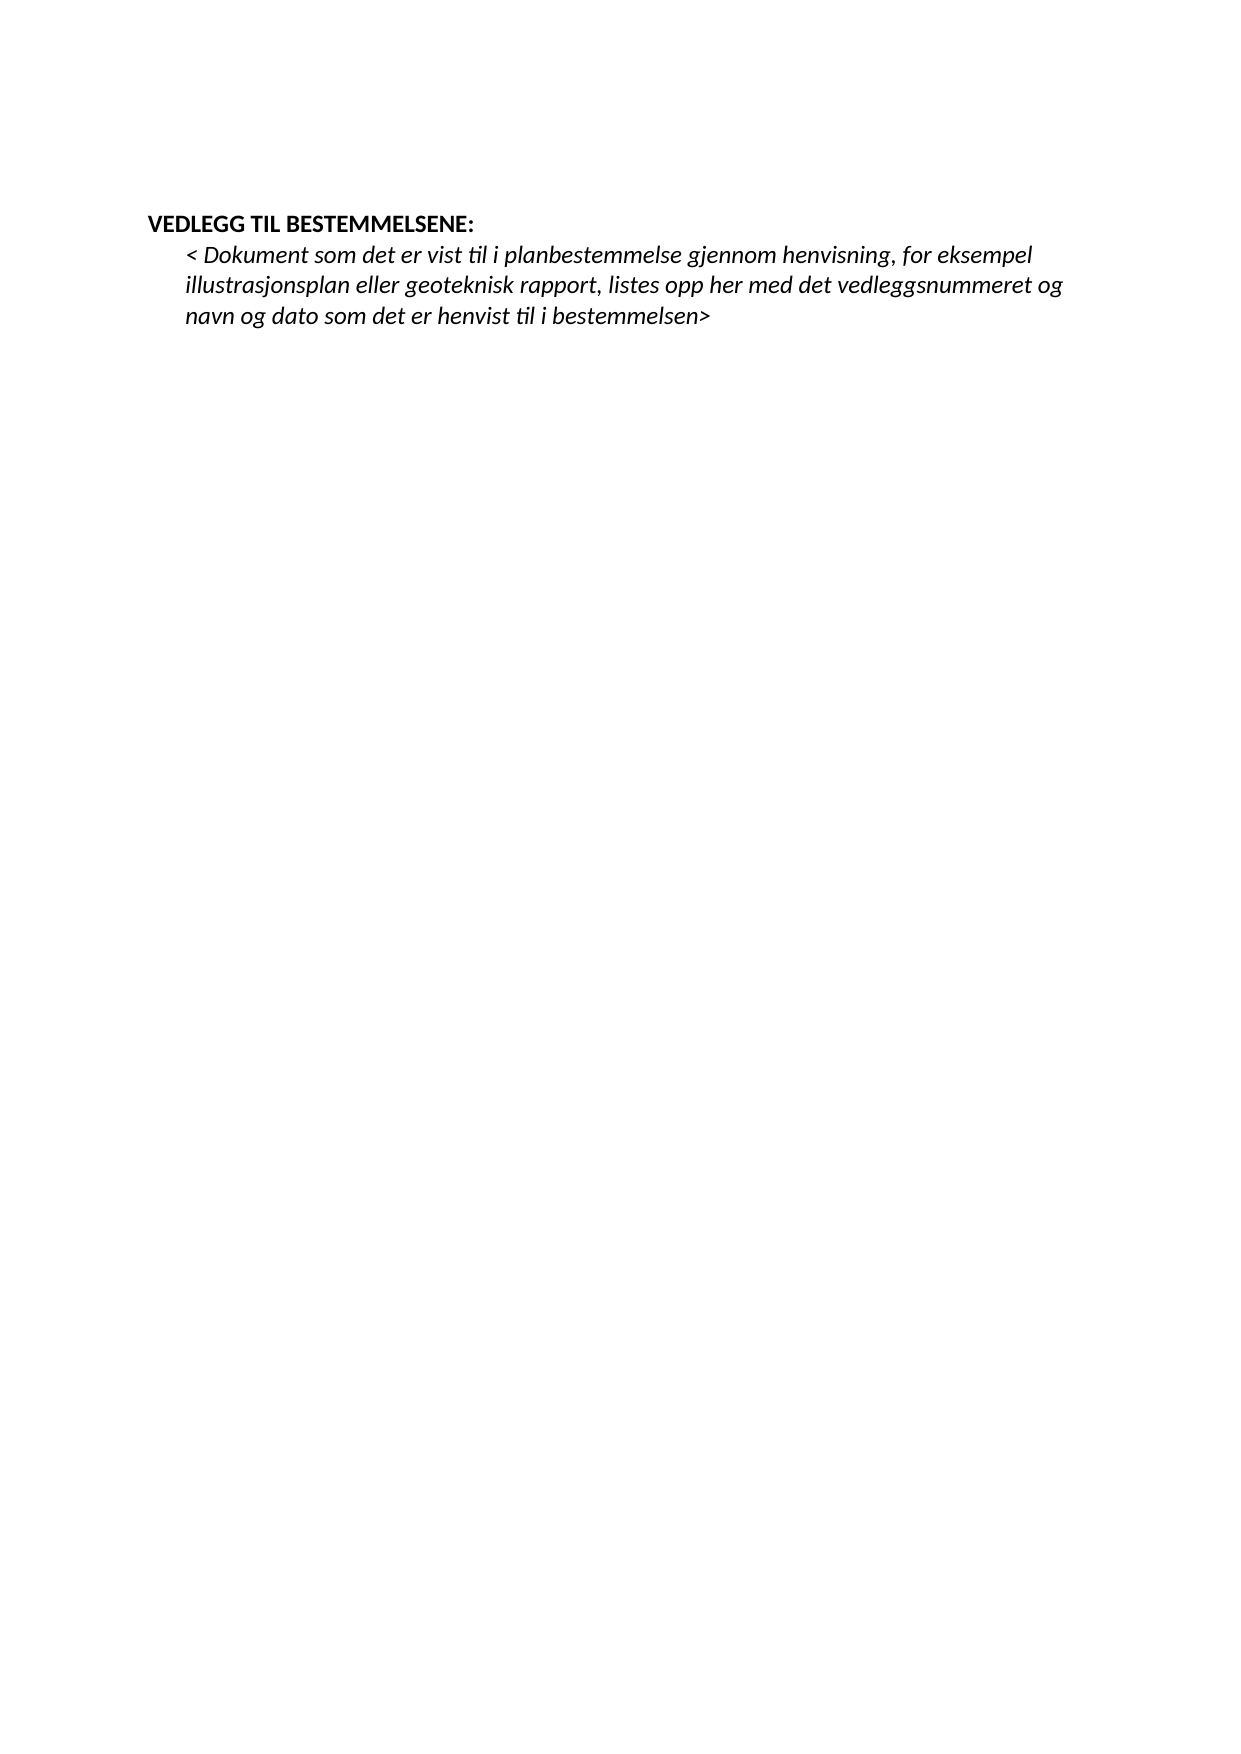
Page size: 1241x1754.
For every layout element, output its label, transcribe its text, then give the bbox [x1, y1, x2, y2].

subtitle VEDLEGG TIL BESTEMMELSENE: [148, 209, 1093, 239]
text < Dokument som det er vist til i planbestemmelse gjennom henvisning, for eksempel illustrasjonsplan eller geoteknisk rapport, listes opp her med det vedleggsnummeret og navn og dato som det er henvist til i bestemmelsen> [185, 239, 1093, 331]
